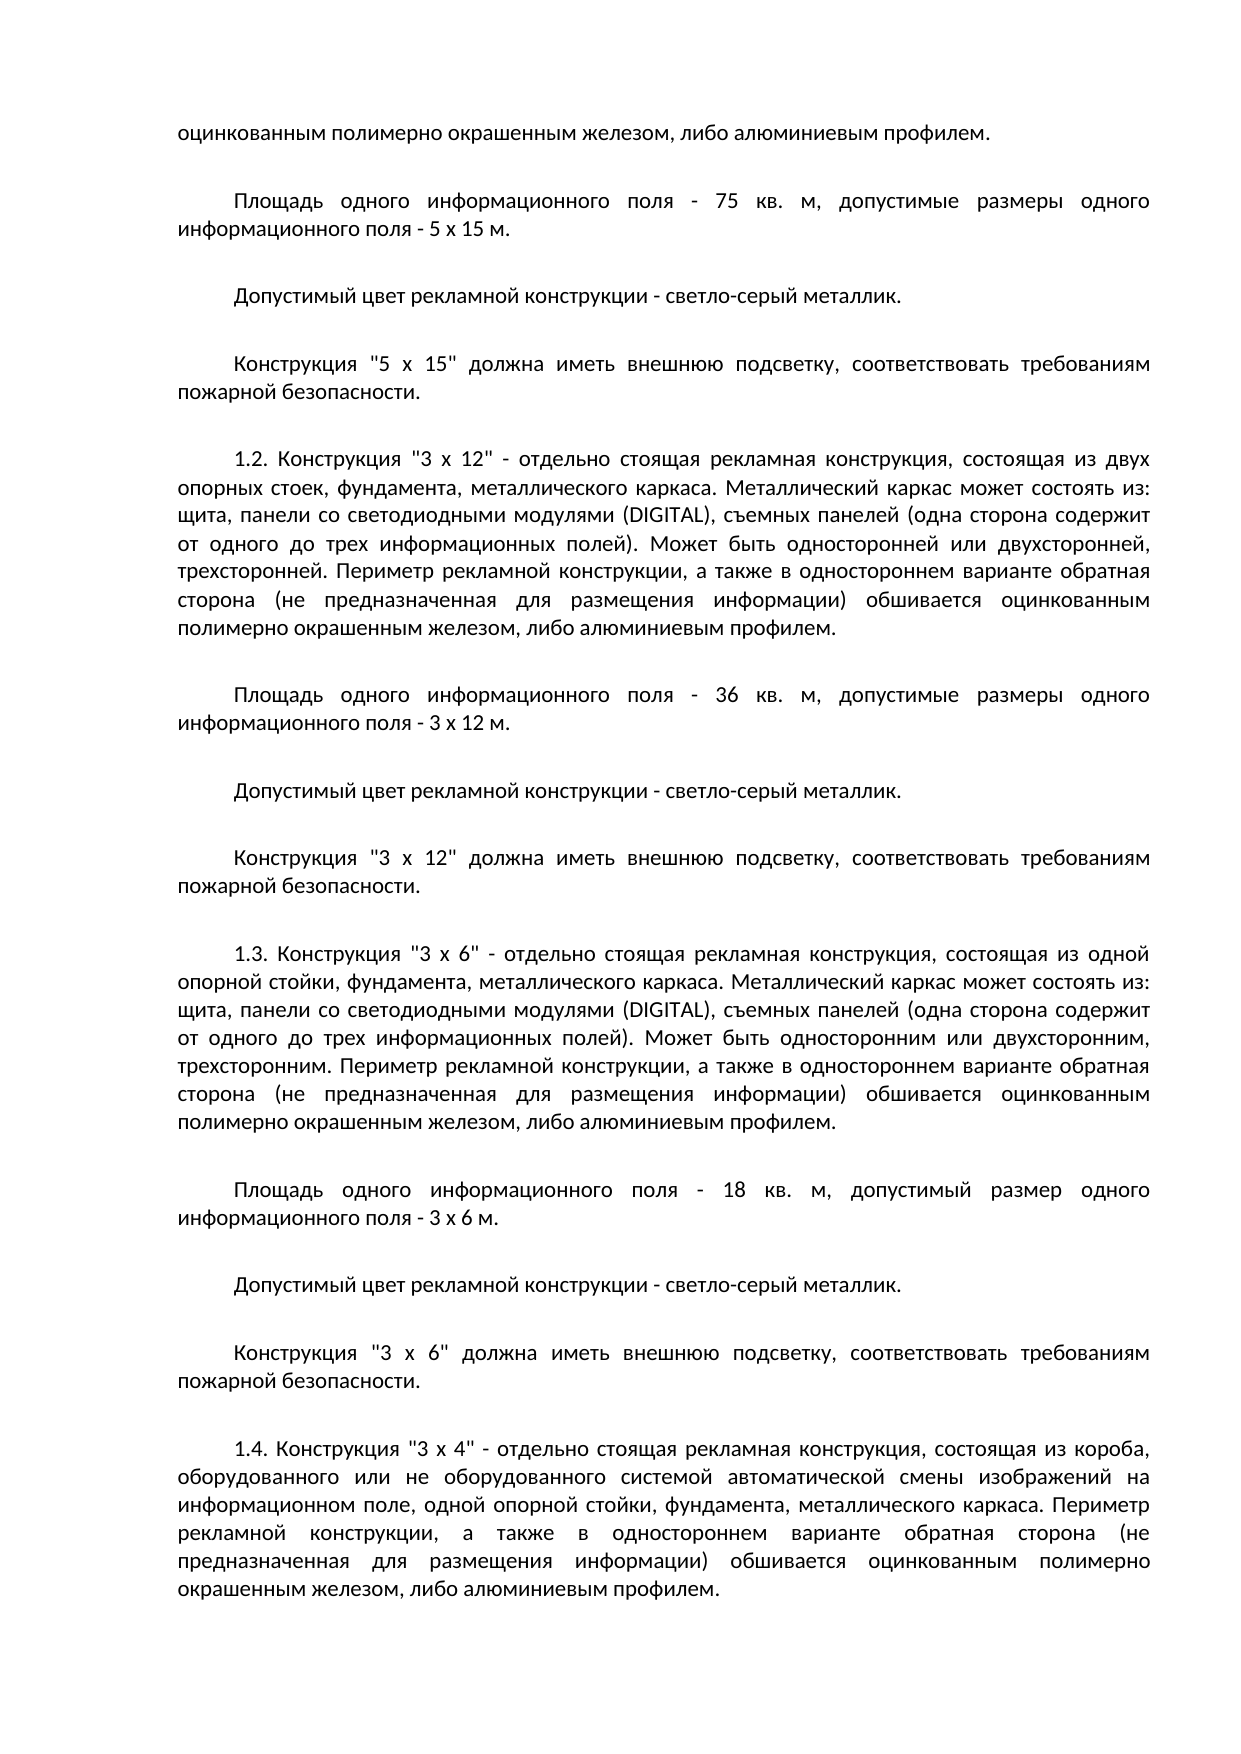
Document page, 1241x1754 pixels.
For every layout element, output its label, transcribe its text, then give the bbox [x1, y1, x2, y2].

text 1.4. Конструкция "3 х 4" - отдельно стоящая рекламная конструкция, состоящая из короба, оборудованного или не оборудованного системой автоматической смены изображений на информационном поле, одной опорной стойки, фундамента, металлического каркаса. Периметр рекламной конструкции, а также в одностороннем варианте обратная сторона (не предназначенная для размещения информации) обшивается оцинкованным полимерно окрашенным железом, либо алюминиевым профилем. [177, 1434, 1152, 1602]
text Площадь одного информационного поля - 18 кв. м, допустимый размер одного информационного поля - 3 x 6 м. [177, 1175, 1152, 1231]
text Конструкция "3 х 6" должна иметь внешнюю подсветку, соответствовать требованиям пожарной безопасности. [177, 1338, 1152, 1394]
text оцинкованным полимерно окрашенным железом, либо алюминиевым профилем. [177, 118, 1152, 146]
text 1.3. Конструкция "3 х 6" - отдельно стоящая рекламная конструкция, состоящая из одной опорной стойки, фундамента, металлического каркаса. Металлический каркас может состоять из: щита, панели со светодиодными модулями (DIGITAL), съемных панелей (одна сторона содержит от одного до трех информационных полей). Может быть односторонним или двухсторонним, трехсторонним. Периметр рекламной конструкции, а также в одностороннем варианте обратная сторона (не предназначенная для размещения информации) обшивается оцинкованным полимерно окрашенным железом, либо алюминиевым профилем. [177, 939, 1152, 1135]
text Конструкция "3 х 12" должна иметь внешнюю подсветку, соответствовать требованиям пожарной безопасности. [177, 843, 1152, 899]
text Допустимый цвет рекламной конструкции - светло-серый металлик. [177, 281, 1152, 309]
text Конструкция "5 х 15" должна иметь внешнюю подсветку, соответствовать требованиям пожарной безопасности. [177, 349, 1152, 405]
text Площадь одного информационного поля - 75 кв. м, допустимые размеры одного информационного поля - 5 x 15 м. [177, 186, 1152, 242]
text Допустимый цвет рекламной конструкции - светло-серый металлик. [177, 776, 1152, 804]
text Допустимый цвет рекламной конструкции - светло-серый металлик. [177, 1271, 1152, 1298]
text Площадь одного информационного поля - 36 кв. м, допустимые размеры одного информационного поля - 3 x 12 м. [177, 680, 1152, 736]
text 1.2. Конструкция "3 х 12" - отдельно стоящая рекламная конструкция, состоящая из двух опорных стоек, фундамента, металлического каркаса. Металлический каркас может состоять из: щита, панели со светодиодными модулями (DIGITAL), съемных панелей (одна сторона содержит от одного до трех информационных полей). Может быть односторонней или двухсторонней, трехсторонней. Периметр рекламной конструкции, а также в одностороннем варианте обратная сторона (не предназначенная для размещения информации) обшивается оцинкованным полимерно окрашенным железом, либо алюминиевым профилем. [177, 444, 1152, 641]
